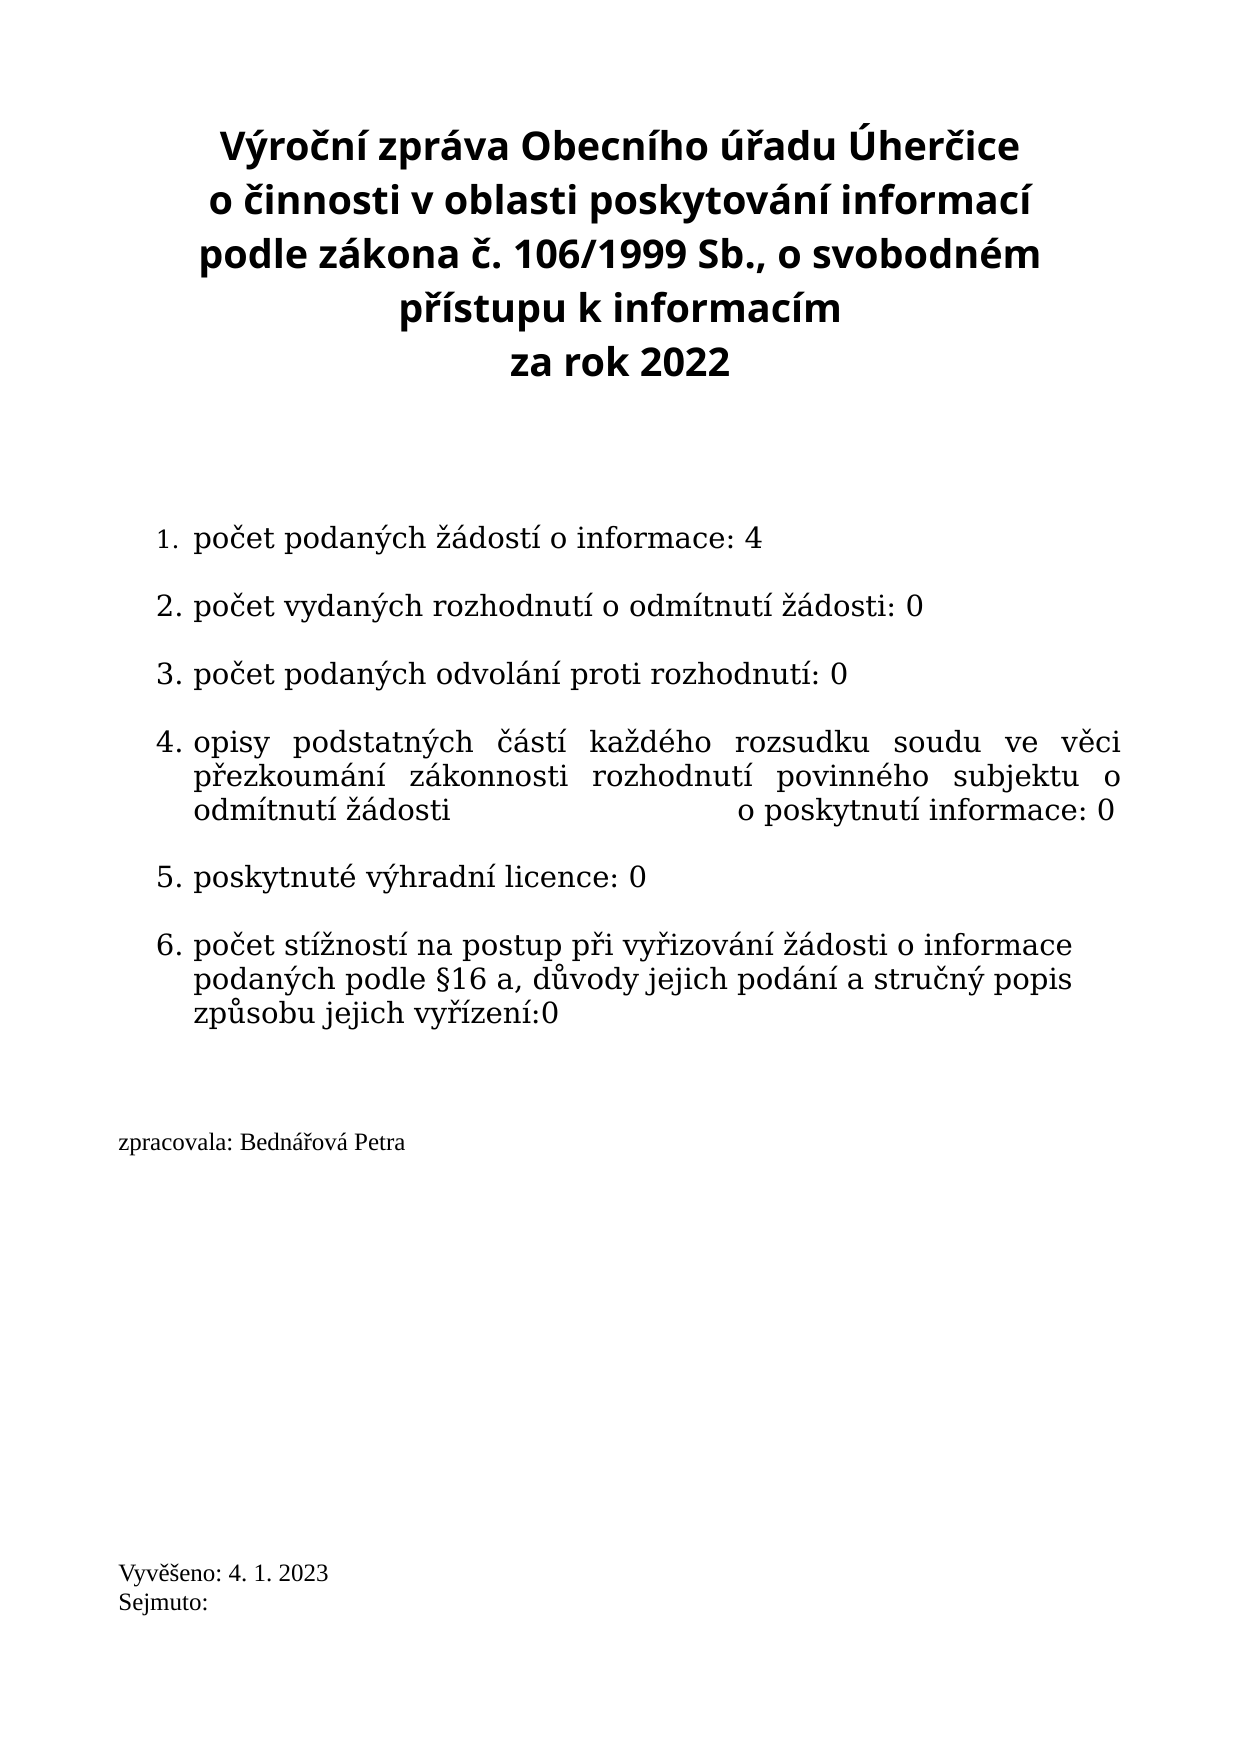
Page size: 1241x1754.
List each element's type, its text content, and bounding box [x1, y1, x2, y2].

text za rok 2022 [118, 334, 1122, 388]
list opisy podstatných částí každého rozsudku soudu ve věci přezkoumání zákonnosti rozhodnutí povinného subjektu o odmítnutí žádosti o poskytnutí informace: 0 [156, 725, 1122, 827]
text Výroční zpráva Obecního úřadu Úherčice [118, 118, 1122, 172]
list počet podaných odvolání proti rozhodnutí: 0 [156, 657, 1122, 691]
list počet vydaných rozhodnutí o odmítnutí žádosti: 0 [156, 589, 1122, 623]
text zpracovala: Bednářová Petra [118, 1127, 1122, 1156]
text přístupu k informacím [118, 280, 1122, 334]
list poskytnuté výhradní licence: 0 [156, 861, 1122, 895]
text Sejmuto: [118, 1587, 1122, 1616]
list počet stížností na postup při vyřizování žádosti o informace podaných podle §16 a, důvody jejich podání a stručný popis způsobu jejich vyřízení:0 [156, 929, 1122, 1031]
list počet podaných žádostí o informace: 4 [156, 521, 1122, 555]
text o činnosti v oblasti poskytování informací [118, 172, 1122, 226]
text podle zákona č. 106/1999 Sb., o svobodném [118, 226, 1122, 280]
text Vyvěšeno: 4. 1. 2023 [118, 1558, 1122, 1587]
